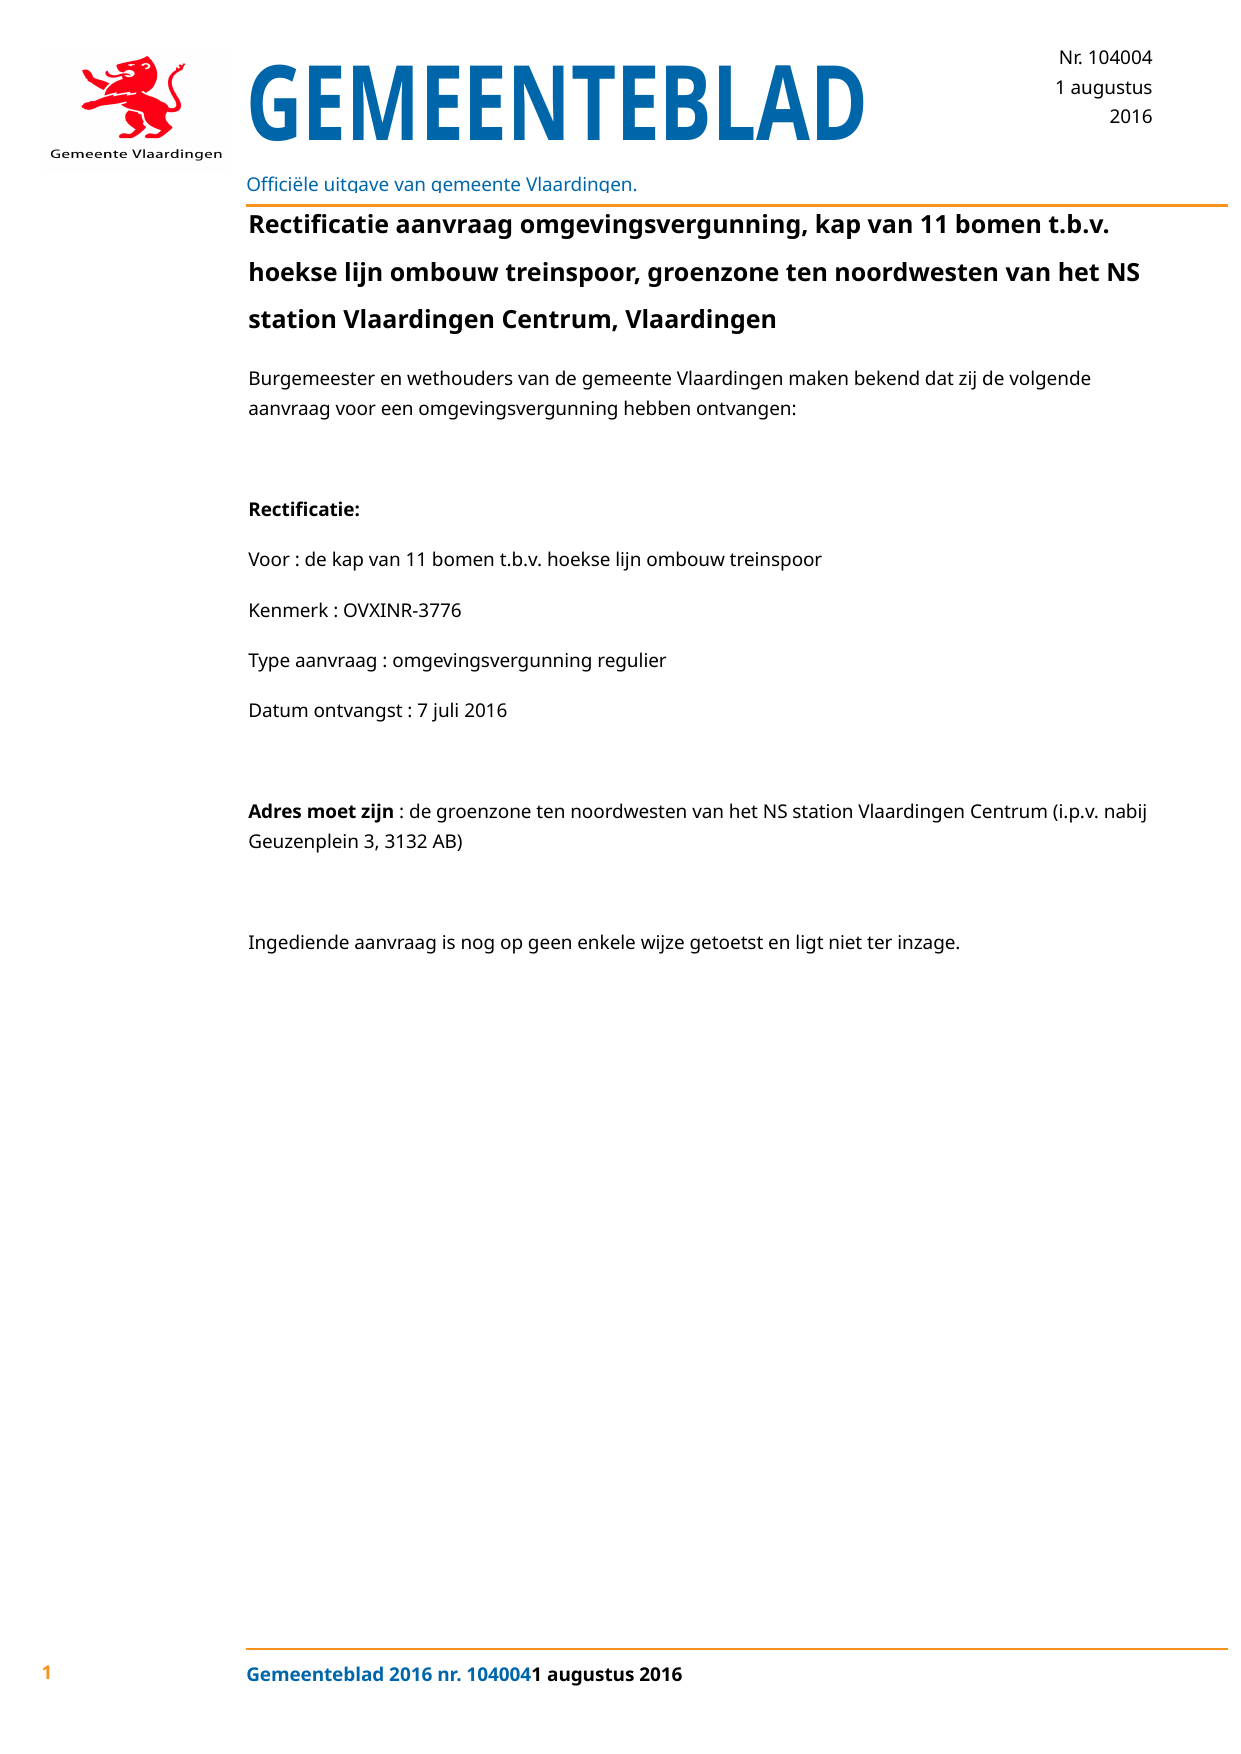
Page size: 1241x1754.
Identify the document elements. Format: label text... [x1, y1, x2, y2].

text Adres moet zijn : de groenzone ten noordwesten van het NS station Vlaardingen Centrum (i.p.v. nabij Geuzenplein 3, 3132 AB) [248, 798, 1152, 854]
picture [41, 47, 231, 172]
text Rectificatie: [248, 496, 1152, 522]
text Voor : de kap van 11 bomen t.b.v. hoekse lijn ombouw treinspoor [248, 546, 1152, 572]
text Datum ontvangst : 7 juli 2016 [248, 698, 1152, 723]
text Kenmerk : OVXINR-3776 [248, 597, 1152, 622]
text Ingediende aanvraag is nog op geen enkele wijze getoetst en ligt niet ter inzage. [248, 929, 1152, 954]
text Rectificatie aanvraag omgevingsvergunning, kap van 11 bomen t.b.v. hoekse lijn ombouw treinspoor, groenzone ten noordwesten van het NS station Vlaardingen Centrum, Vlaardingen [248, 207, 1152, 336]
text Type aanvraag : omgevingsvergunning regulier [248, 647, 1152, 673]
text Burgemeester en wethouders van de gemeente Vlaardingen maken bekend dat zij de volgende aanvraag voor een omgevingsvergunning hebben ontvangen: [248, 366, 1152, 421]
